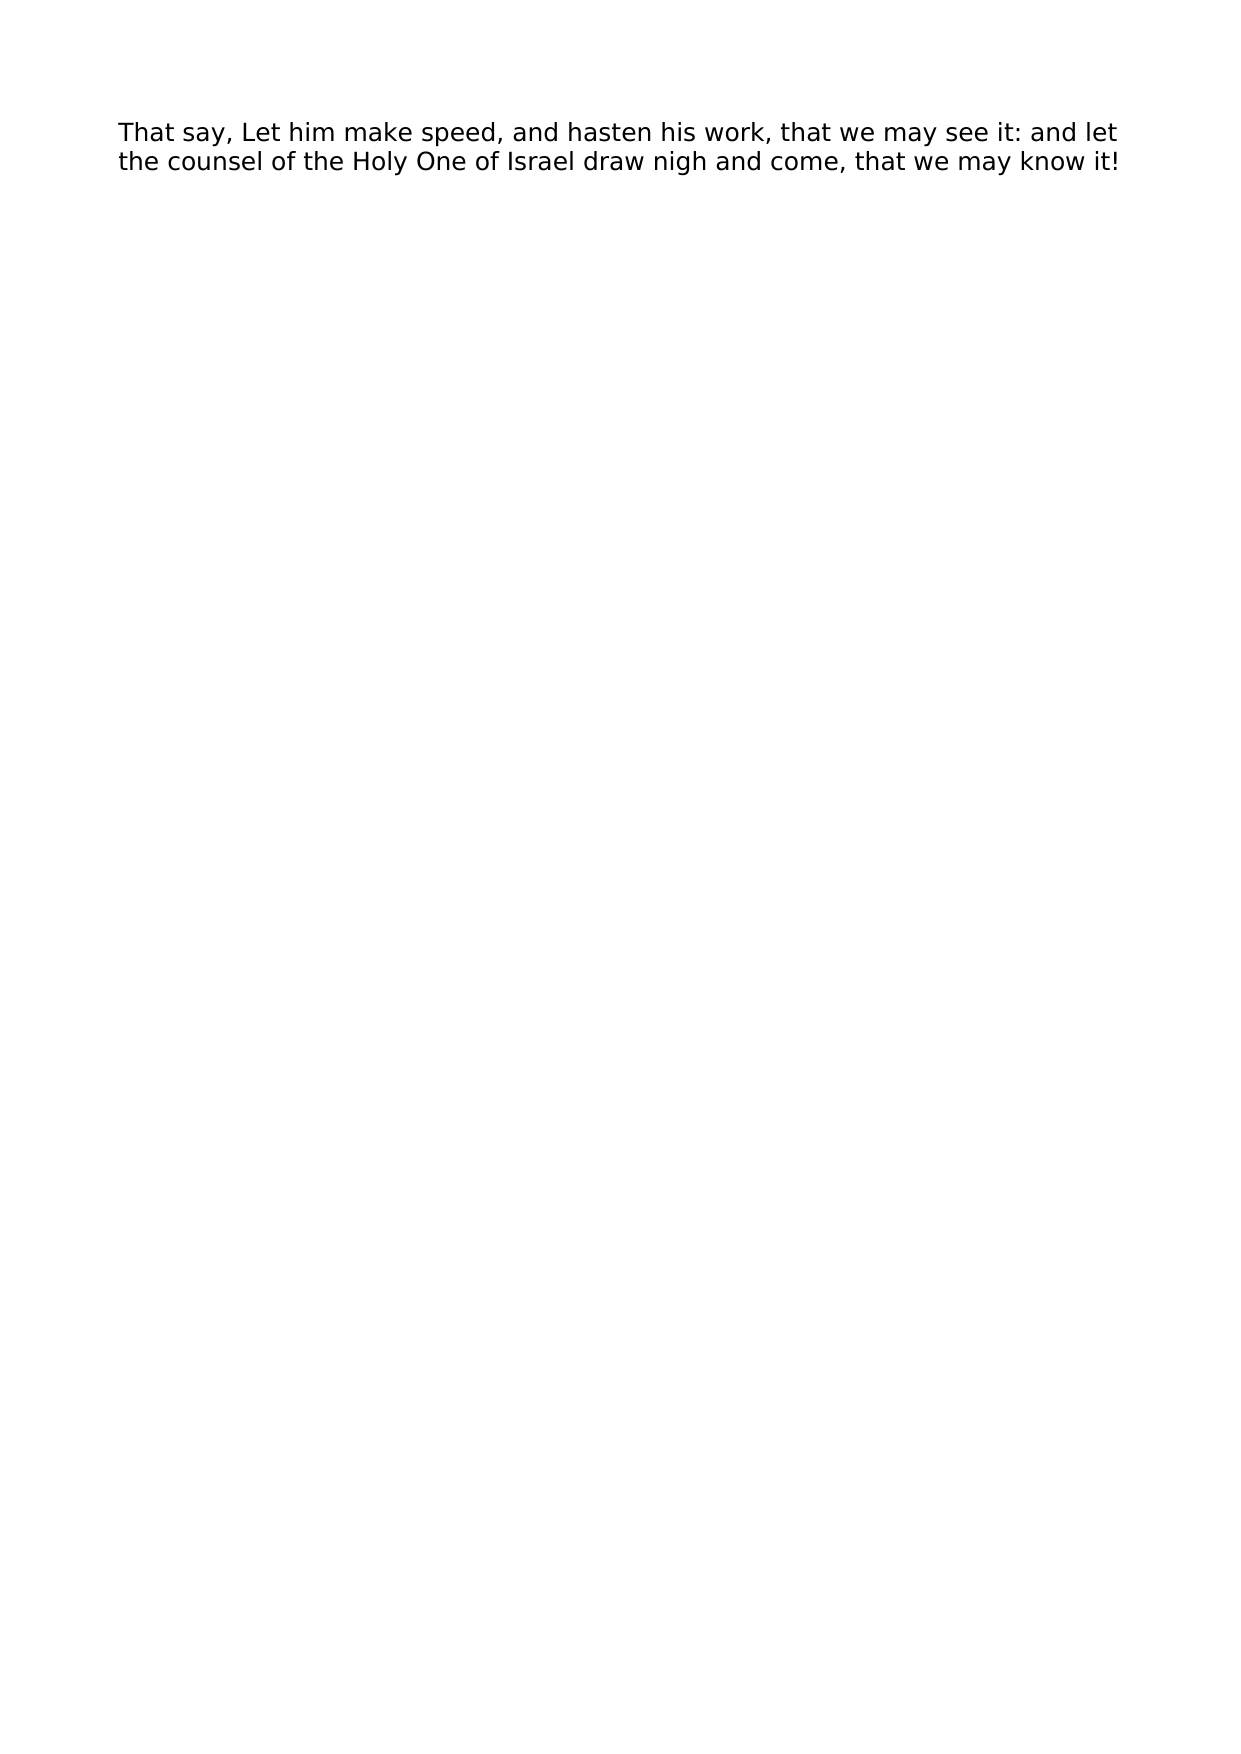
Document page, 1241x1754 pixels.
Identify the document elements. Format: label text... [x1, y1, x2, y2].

text That say, Let him make speed, and hasten his work, that we may see it: and let the counsel of the Holy One of Israel draw nigh and come, that we may know it! [118, 118, 1122, 176]
